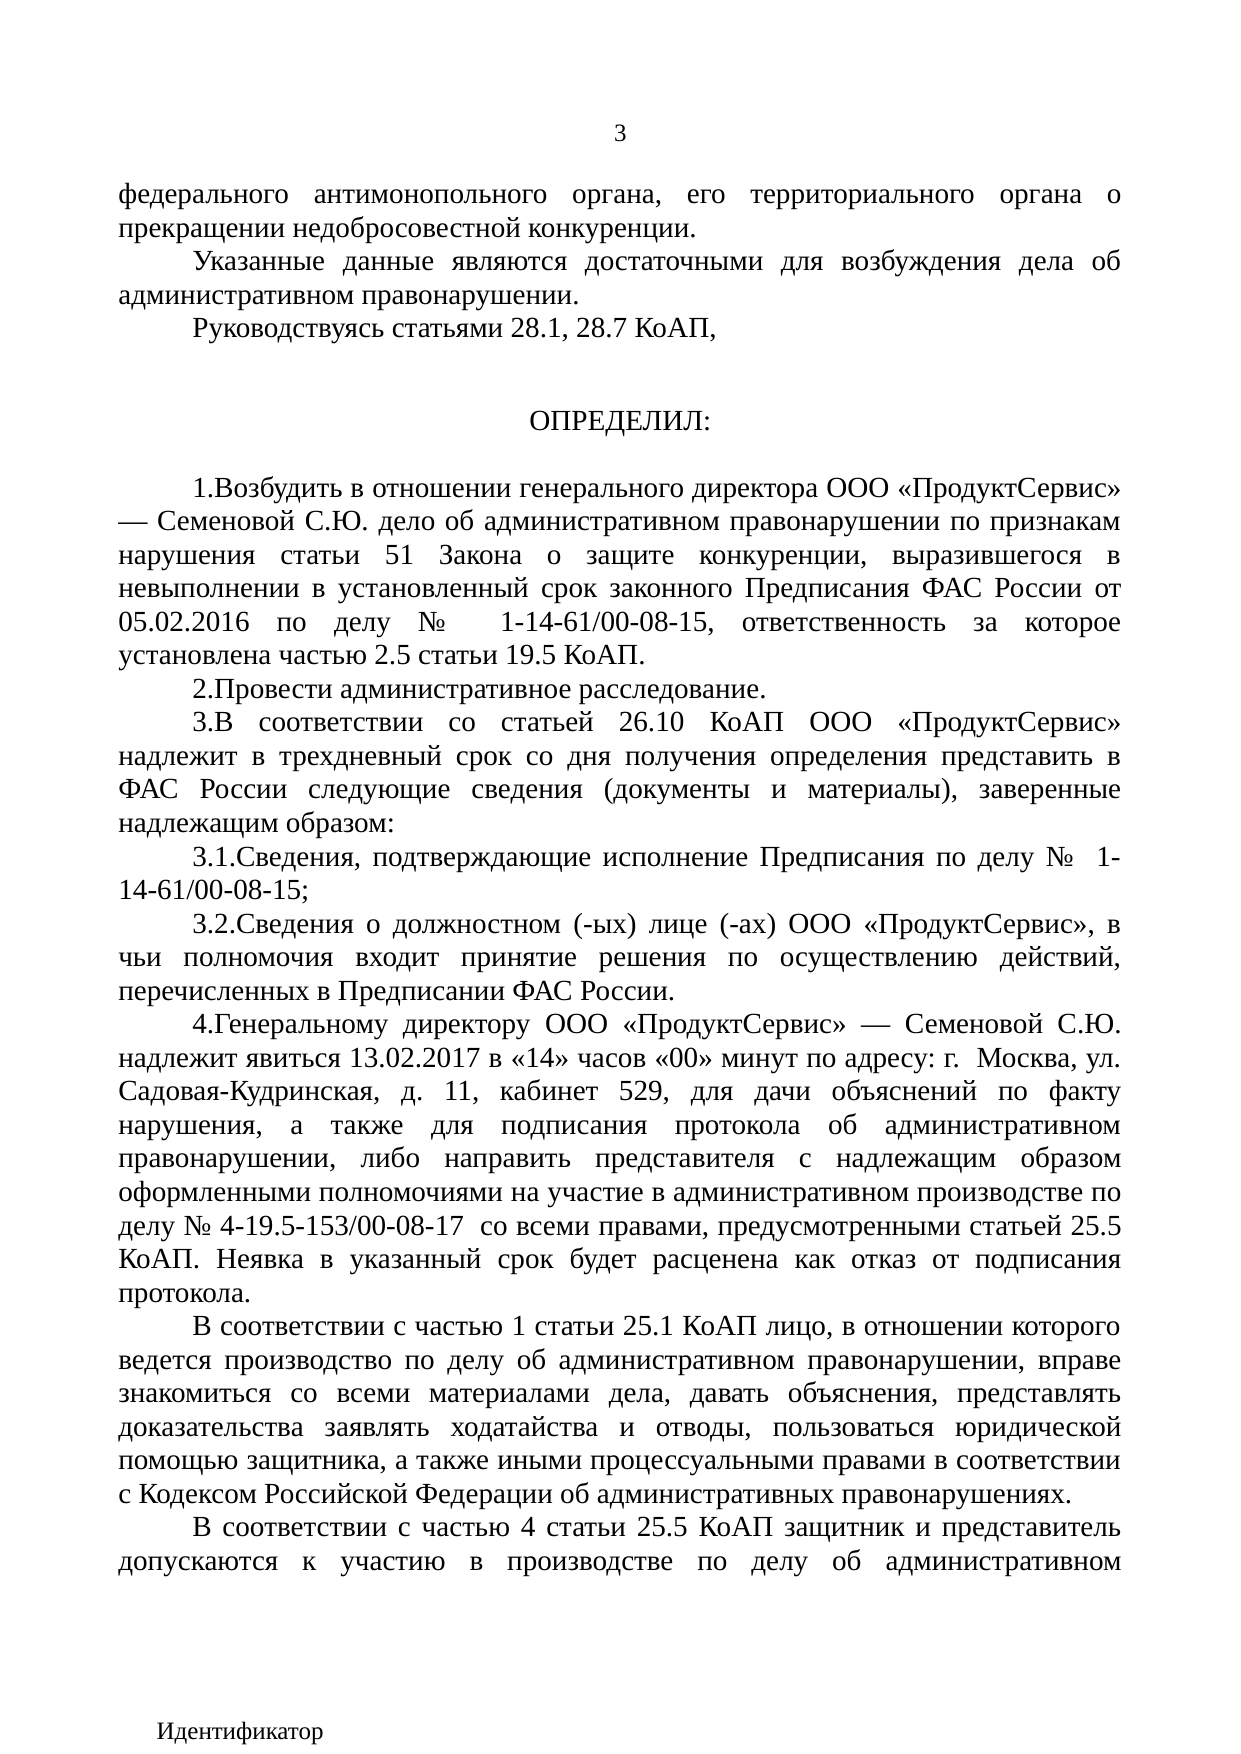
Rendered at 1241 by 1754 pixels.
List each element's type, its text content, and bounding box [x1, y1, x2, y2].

text Руководствуясь статьями 28.1, 28.7 КоАП, [118, 311, 1122, 344]
text 1.Возбудить в отношении генерального директора ООО «ПродуктСервис» — Семеновой С.Ю. дело об административном правонарушении по признакам нарушения статьи 51 Закона о защите конкуренции, выразившегося в невыполнении в установленный срок законного Предписания ФАС России от 05.02.2016 по делу № 1-14-61/00-08-15, ответственность за которое установлена частью 2.5 статьи 19.5 КоАП. [118, 470, 1122, 671]
text федерального антимонопольного органа, его территориального органа о прекращении недобросовестной конкуренции. [118, 176, 1122, 243]
text 2.Провести административное расследование. [118, 671, 1122, 704]
text 3.1.Сведения, подтверждающие исполнение Предписания по делу № 1-14-61/00-08-15; [118, 839, 1122, 906]
text 3.В соответствии со статьей 26.10 КоАП ООО «ПродуктСервис» надлежит в трехдневный срок со дня получения определения представить в ФАС России следующие сведения (документы и материалы), заверенные надлежащим образом: [118, 704, 1122, 839]
text ОПРЕДЕЛИЛ: [118, 403, 1122, 436]
text 4.Генеральному директору ООО «ПродуктСервис» — Семеновой С.Ю. надлежит явиться 13.02.2017 в «14» часов «00» минут по адресу: г. Москва, ул. Садовая-Кудринская, д. 11, кабинет 529, для дачи объяснений по факту нарушения, а также для подписания протокола об административном правонарушении, либо направить представителя с надлежащим образом оформленными полномочиями на участие в административном производстве по делу № 4-19.5-153/00-08-17 со всеми правами, предусмотренными статьей 25.5 КоАП. Неявка в указанный срок будет расценена как отказ от подписания протокола. [118, 1006, 1122, 1308]
text 3.2.Сведения о должностном (-ых) лице (-ах) ООО «ПродуктСервис», в чьи полномочия входит принятие решения по осуществлению действий, перечисленных в Предписании ФАС России. [118, 906, 1122, 1006]
text Указанные данные являются достаточными для возбуждения дела об административном правонарушении. [118, 243, 1122, 311]
text В соответствии с частью 4 статьи 25.5 КоАП защитник и представитель допускаются к участию в производстве по делу об административном [118, 1509, 1122, 1577]
text В соответствии с частью 1 статьи 25.1 КоАП лицо, в отношении которого ведется производство по делу об административном правонарушении, вправе знакомиться со всеми материалами дела, давать объяснения, представлять доказательства заявлять ходатайства и отводы, пользоваться юридической помощью защитника, а также иными процессуальными правами в соответствии с Кодексом Российской Федерации об административных правонарушениях. [118, 1308, 1122, 1509]
